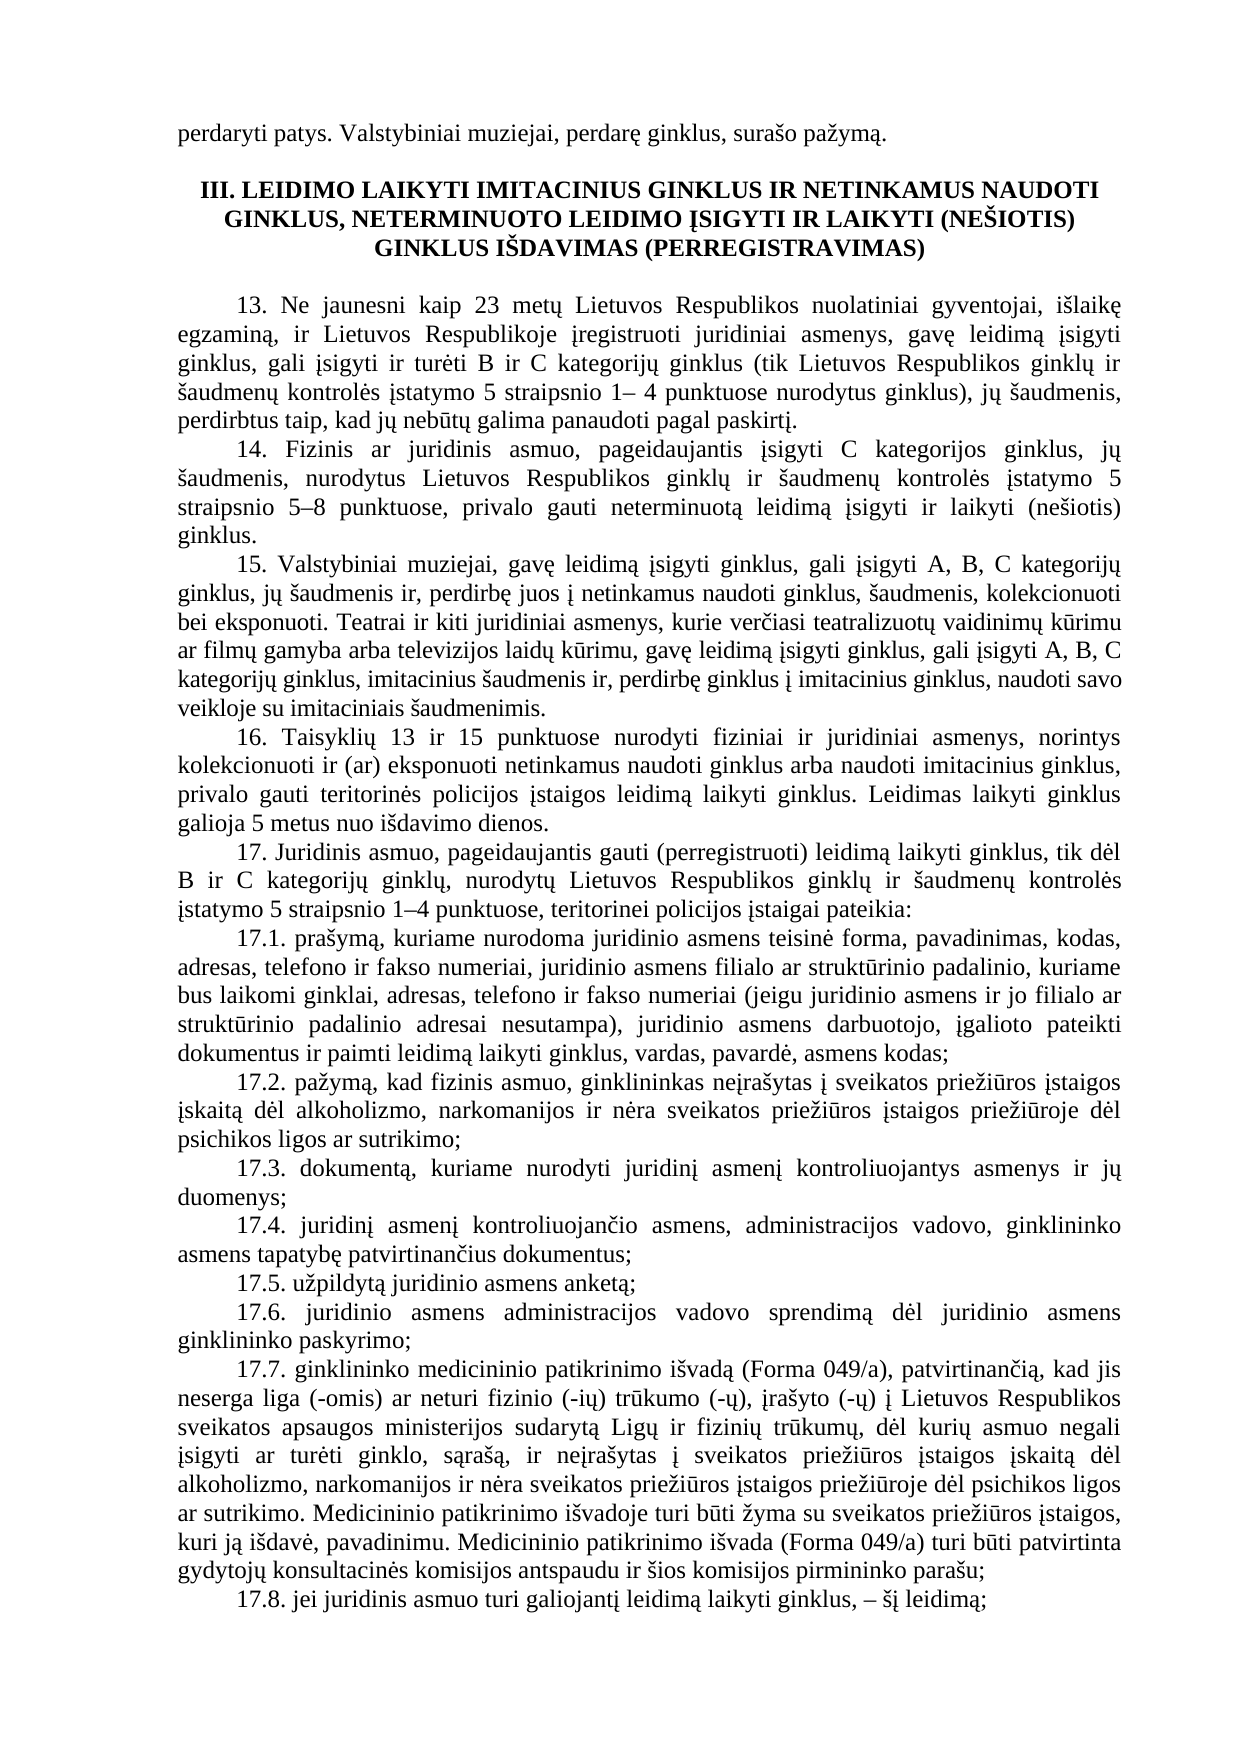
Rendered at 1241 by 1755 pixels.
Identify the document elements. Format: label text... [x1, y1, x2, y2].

text 16. Taisyklių 13 ir 15 punktuose nurodyti fiziniai ir juridiniai asmenys, norintys kolekcionuoti ir (ar) eksponuoti netinkamus naudoti ginklus arba naudoti imitacinius ginklus, privalo gauti teritorinės policijos įstaigos leidimą laikyti ginklus. Leidimas laikyti ginklus galioja 5 metus nuo išdavimo dienos. [177, 722, 1122, 837]
text 17. Juridinis asmuo, pageidaujantis gauti (perregistruoti) leidimą laikyti ginklus, tik dėl B ir C kategorijų ginklų, nurodytų Lietuvos Respublikos ginklų ir šaudmenų kontrolės įstatymo 5 straipsnio 1–4 punktuose, teritorinei policijos įstaigai pateikia: [177, 837, 1122, 923]
text 17.6. juridinio asmens administracijos vadovo sprendimą dėl juridinio asmens ginklininko paskyrimo; [177, 1297, 1122, 1354]
text III. leidimO laikyti imitacinius ginklus iR netinkamus naudoti Ginklus, neterminuoto leidimo įsigyti ir laikyti (nešiotis) ginklus išdavimas (perregistravimas) [177, 176, 1122, 262]
text perdaryti patys. Valstybiniai muziejai, perdarę ginklus, surašo pažymą. [177, 118, 1122, 147]
text 17.8. jei juridinis asmuo turi galiojantį leidimą laikyti ginklus, – šį leidimą; [177, 1584, 1122, 1613]
text 17.4. juridinį asmenį kontroliuojančio asmens, administracijos vadovo, ginklininko asmens tapatybę patvirtinančius dokumentus; [177, 1211, 1122, 1268]
text 17.7. ginklininko medicininio patikrinimo išvadą (Forma 049/a), patvirtinančią, kad jis neserga liga (-omis) ar neturi fizinio (-ių) trūkumo (-ų), įrašyto (-ų) į Lietuvos Respublikos sveikatos apsaugos ministerijos sudarytą Ligų ir fizinių trūkumų, dėl kurių asmuo negali įsigyti ar turėti ginklo, sąrašą, ir neįrašytas į sveikatos priežiūros įstaigos įskaitą dėl alkoholizmo, narkomanijos ir nėra sveikatos priežiūros įstaigos priežiūroje dėl psichikos ligos ar sutrikimo. Medicininio patikrinimo išvadoje turi būti žyma su sveikatos priežiūros įstaigos, kuri ją išdavė, pavadinimu. Medicininio patikrinimo išvada (Forma 049/a) turi būti patvirtinta gydytojų konsultacinės komisijos antspaudu ir šios komisijos pirmininko parašu; [177, 1354, 1122, 1584]
text 15. Valstybiniai muziejai, gavę leidimą įsigyti ginklus, gali įsigyti A, B, C kategorijų ginklus, jų šaudmenis ir, perdirbę juos į netinkamus naudoti ginklus, šaudmenis, kolekcionuoti bei eksponuoti. Teatrai ir kiti juridiniai asmenys, kurie verčiasi teatralizuotų vaidinimų kūrimu ar filmų gamyba arba televizijos laidų kūrimu, gavę leidimą įsigyti ginklus, gali įsigyti A, B, C kategorijų ginklus, imitacinius šaudmenis ir, perdirbę ginklus į imitacinius ginklus, naudoti savo veikloje su imitaciniais šaudmenimis. [177, 549, 1122, 722]
text 14. Fizinis ar juridinis asmuo, pageidaujantis įsigyti C kategorijos ginklus, jų šaudmenis, nurodytus Lietuvos Respublikos ginklų ir šaudmenų kontrolės įstatymo 5 straipsnio 5–8 punktuose, privalo gauti neterminuotą leidimą įsigyti ir laikyti (nešiotis) ginklus. [177, 434, 1122, 549]
text 17.3. dokumentą, kuriame nurodyti juridinį asmenį kontroliuojantys asmenys ir jų duomenys; [177, 1153, 1122, 1211]
text 17.5. užpildytą juridinio asmens anketą; [177, 1268, 1122, 1297]
text 17.1. prašymą, kuriame nurodoma juridinio asmens teisinė forma, pavadinimas, kodas, adresas, telefono ir fakso numeriai, juridinio asmens filialo ar struktūrinio padalinio, kuriame bus laikomi ginklai, adresas, telefono ir fakso numeriai (jeigu juridinio asmens ir jo filialo ar struktūrinio padalinio adresai nesutampa), juridinio asmens darbuotojo, įgalioto pateikti dokumentus ir paimti leidimą laikyti ginklus, vardas, pavardė, asmens kodas; [177, 923, 1122, 1067]
text 17.2. pažymą, kad fizinis asmuo, ginklininkas neįrašytas į sveikatos priežiūros įstaigos įskaitą dėl alkoholizmo, narkomanijos ir nėra sveikatos priežiūros įstaigos priežiūroje dėl psichikos ligos ar sutrikimo; [177, 1067, 1122, 1153]
text 13. Ne jaunesni kaip 23 metų Lietuvos Respublikos nuolatiniai gyventojai, išlaikę egzaminą, ir Lietuvos Respublikoje įregistruoti juridiniai asmenys, gavę leidimą įsigyti ginklus, gali įsigyti ir turėti B ir C kategorijų ginklus (tik Lietuvos Respublikos ginklų ir šaudmenų kontrolės įstatymo 5 straipsnio 1– 4 punktuose nurodytus ginklus), jų šaudmenis, perdirbtus taip, kad jų nebūtų galima panaudoti pagal paskirtį. [177, 291, 1122, 434]
